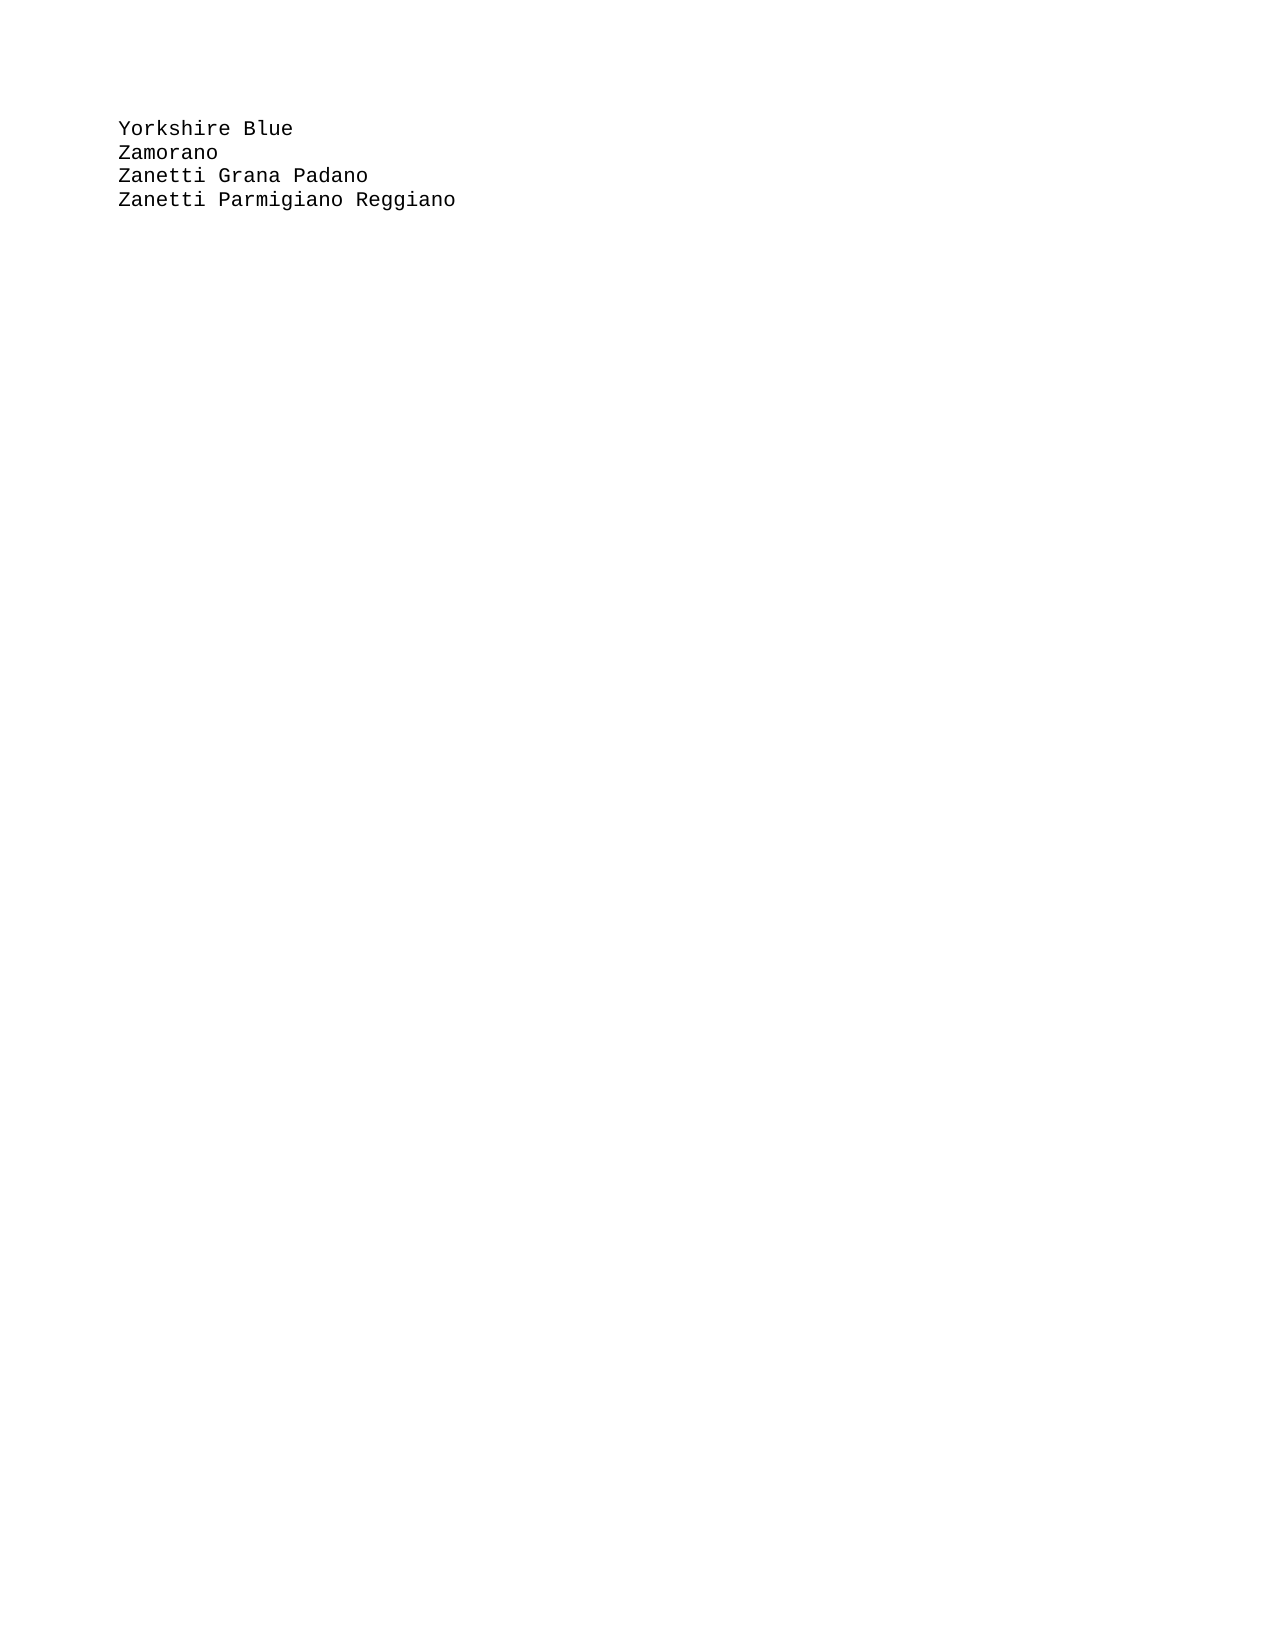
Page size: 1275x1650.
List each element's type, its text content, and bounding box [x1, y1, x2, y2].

text Zanetti Parmigiano Reggiano [118, 189, 1157, 213]
text Zamorano [118, 142, 1157, 165]
text Yorkshire Blue [118, 118, 1157, 142]
text Zanetti Grana Padano [118, 165, 1157, 189]
